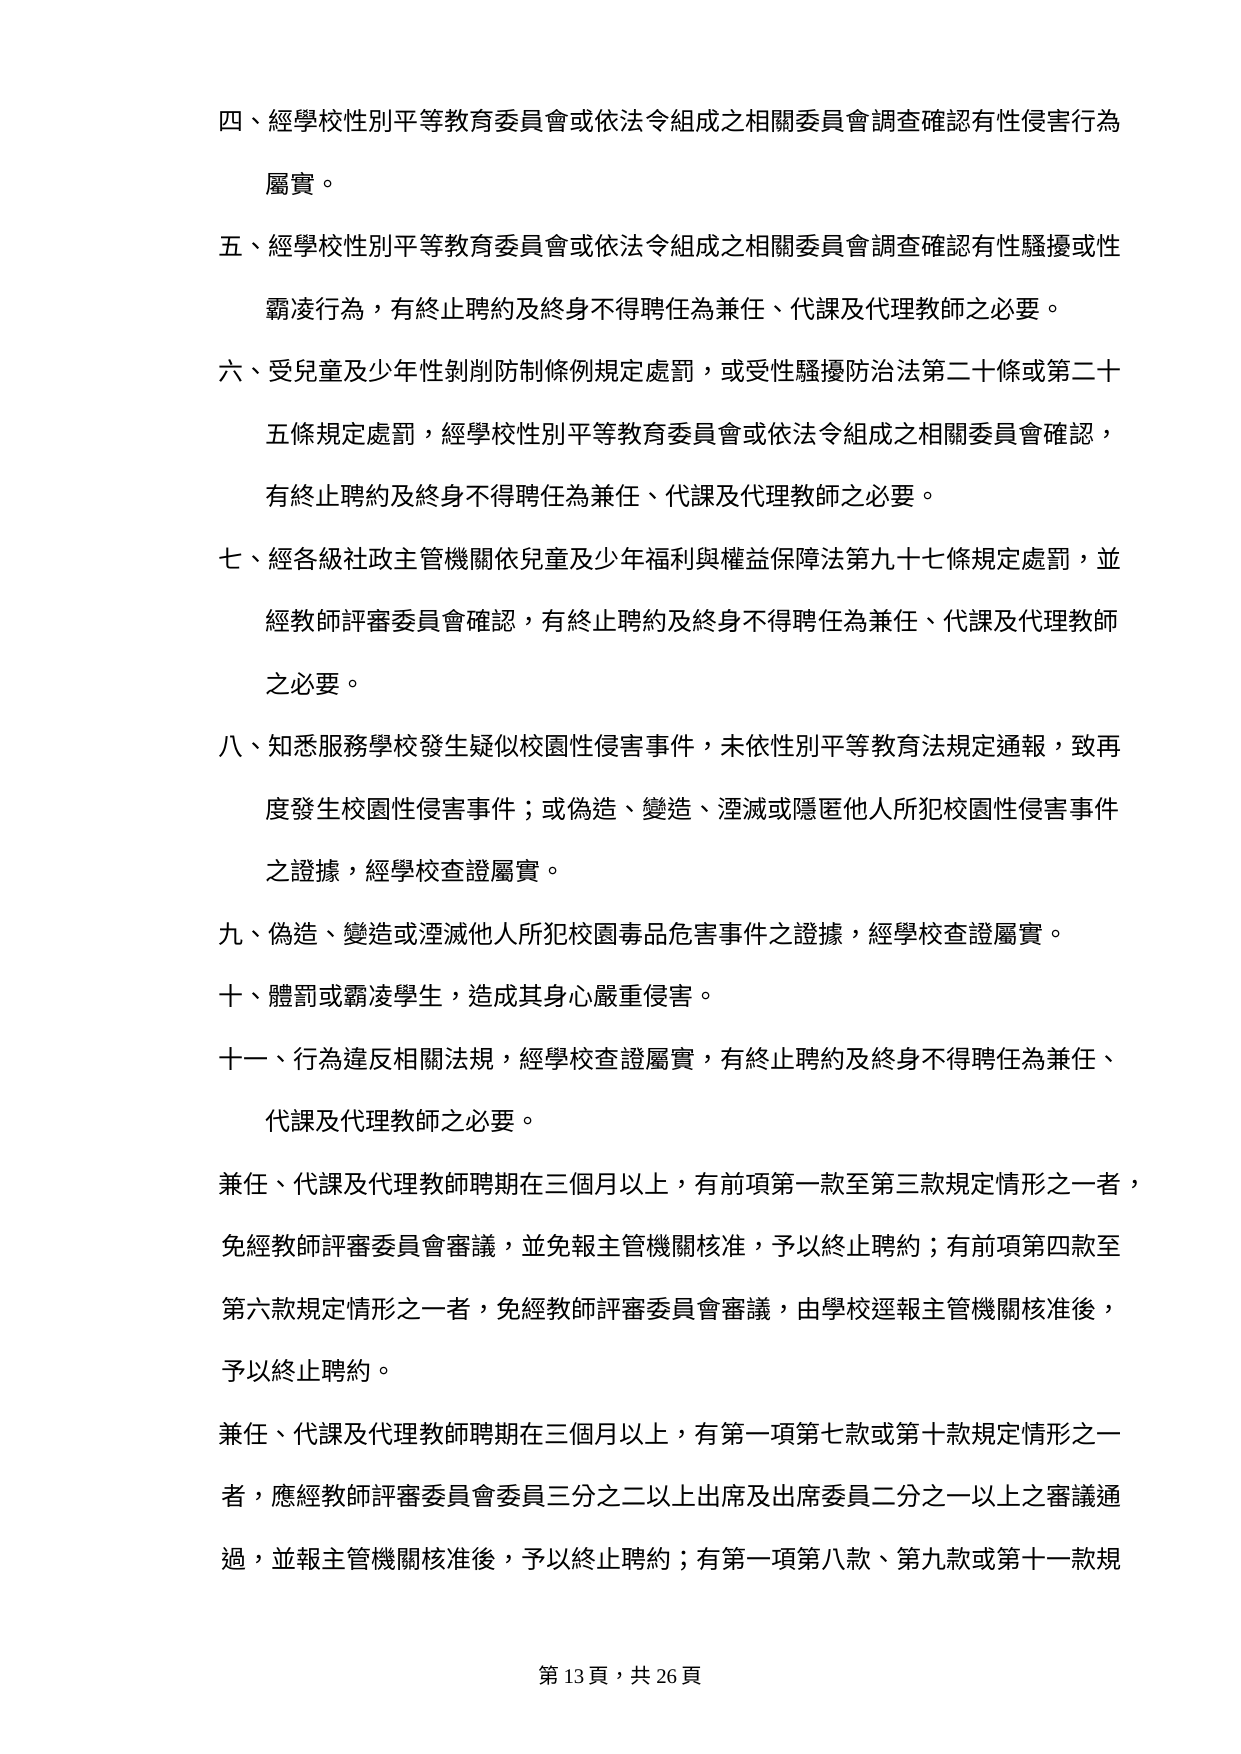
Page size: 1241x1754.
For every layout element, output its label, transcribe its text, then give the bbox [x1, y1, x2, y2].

text 兼任、代課及代理教師聘期在三個月以上，有前項第一款至第三款規定情形之一者，免經教師評審委員會審議，並免報主管機關核准，予以終止聘約；有前項第四款至第六款規定情形之一者，免經教師評審委員會審議，由學校逕報主管機關核准後，予以終止聘約。 [218, 1141, 1122, 1391]
text 兼任、代課及代理教師聘期在三個月以上，有第一項第七款或第十款規定情形之一者，應經教師評審委員會委員三分之二以上出席及出席委員二分之一以上之審議通過，並報主管機關核准後，予以終止聘約；有第一項第八款、第九款或第十一款規 [218, 1391, 1122, 1578]
text 九、偽造、變造或湮滅他人所犯校園毒品危害事件之證據，經學校查證屬實。 [218, 891, 1122, 953]
text 五、經學校性別平等教育委員會或依法令組成之相關委員會調查確認有性騷擾或性霸凌行為，有終止聘約及終身不得聘任為兼任、代課及代理教師之必要。 [218, 203, 1122, 328]
text 四、經學校性別平等教育委員會或依法令組成之相關委員會調查確認有性侵害行為屬實。 [218, 78, 1122, 203]
text 十一、行為違反相關法規，經學校查證屬實，有終止聘約及終身不得聘任為兼任、代課及代理教師之必要。 [218, 1016, 1122, 1141]
text 八、知悉服務學校發生疑似校園性侵害事件，未依性別平等教育法規定通報，致再度發生校園性侵害事件；或偽造、變造、湮滅或隱匿他人所犯校園性侵害事件之證據，經學校查證屬實。 [218, 703, 1122, 891]
text 六、受兒童及少年性剝削防制條例規定處罰，或受性騷擾防治法第二十條或第二十五條規定處罰，經學校性別平等教育委員會或依法令組成之相關委員會確認，有終止聘約及終身不得聘任為兼任、代課及代理教師之必要。 [218, 328, 1122, 516]
text 七、經各級社政主管機關依兒童及少年福利與權益保障法第九十七條規定處罰，並經教師評審委員會確認，有終止聘約及終身不得聘任為兼任、代課及代理教師之必要。 [218, 516, 1122, 703]
text 十、體罰或霸凌學生，造成其身心嚴重侵害。 [218, 953, 1122, 1016]
